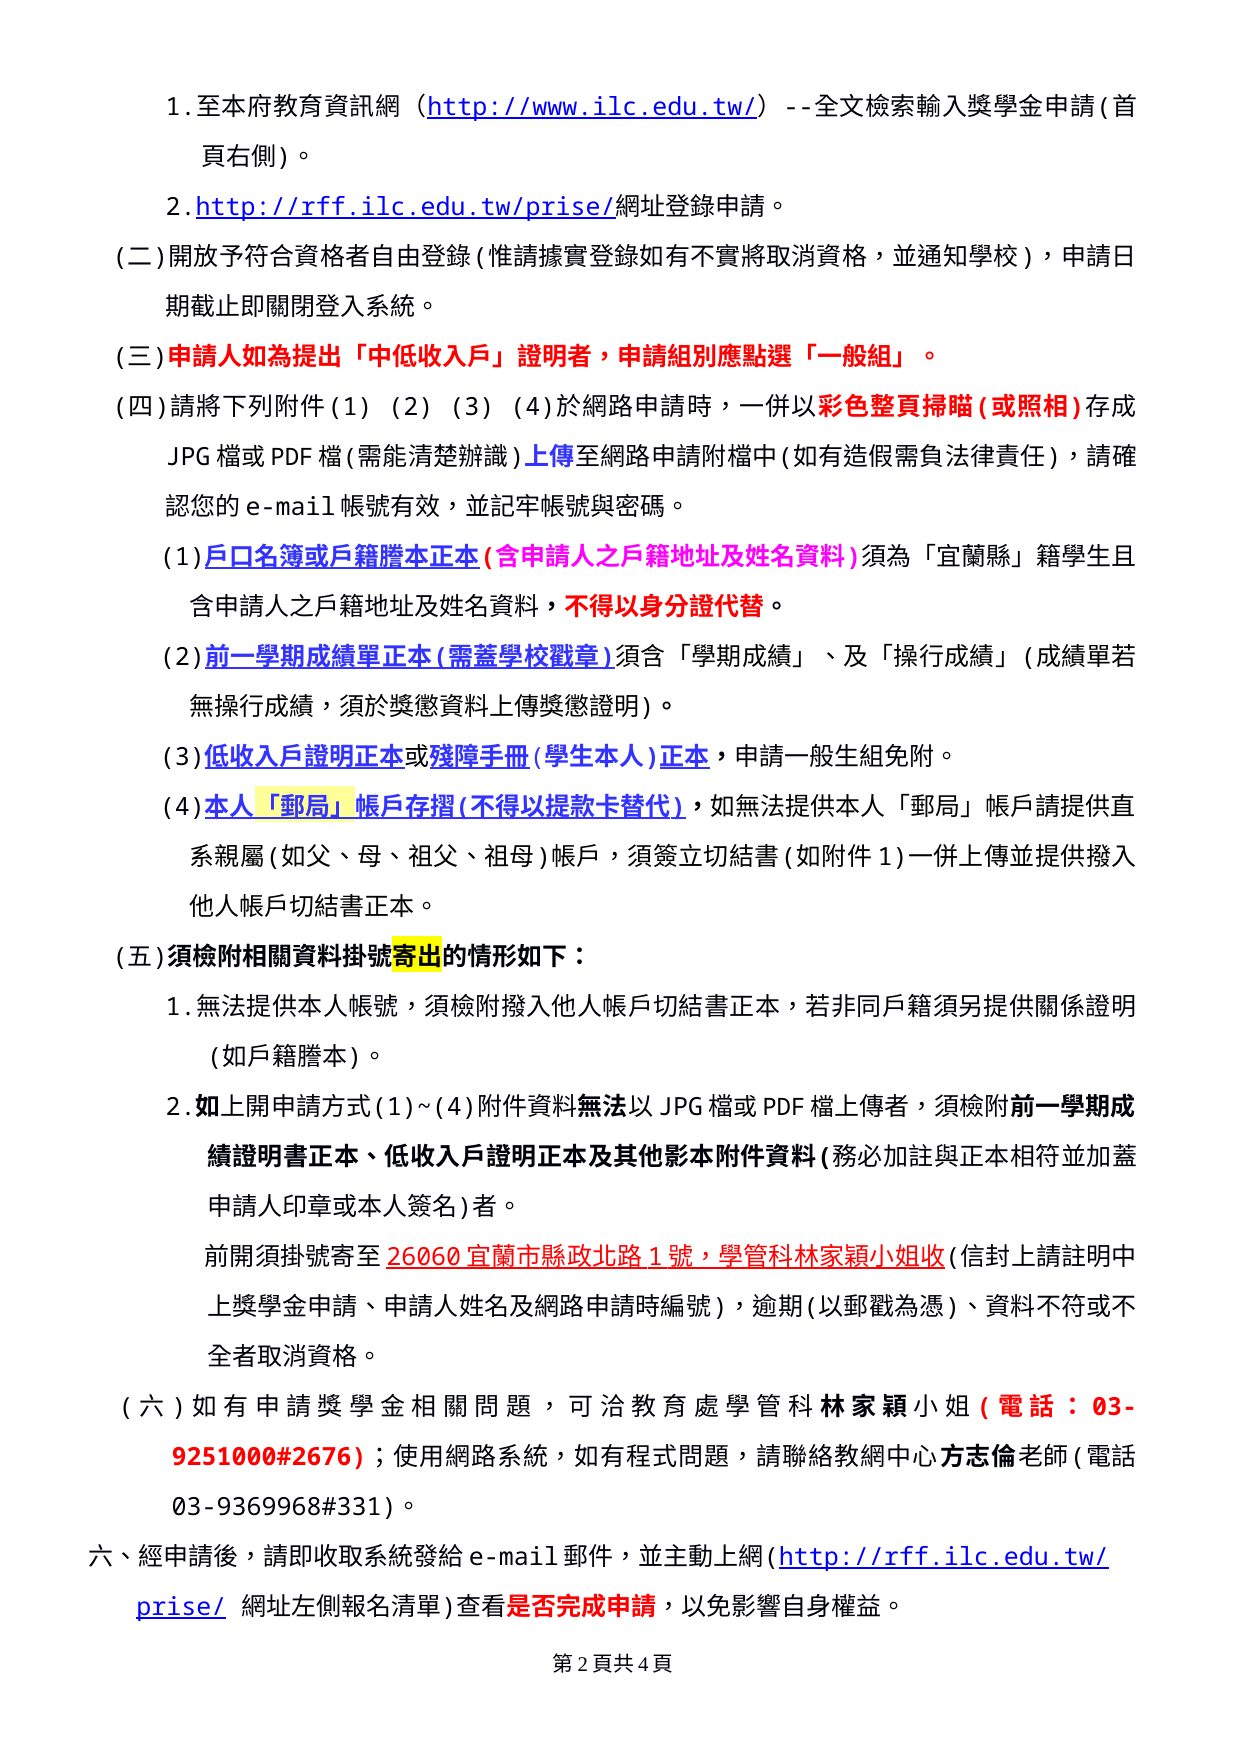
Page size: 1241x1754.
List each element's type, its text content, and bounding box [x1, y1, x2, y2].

text (3)低收入戶證明正本或殘障手冊(學生本人)正本，申請一般生組免附。 [159, 725, 1137, 775]
text 1.無法提供本人帳號，須檢附撥入他人帳戶切結書正本，若非同戶籍須另提供關係證明(如戶籍謄本)。 [165, 975, 1137, 1075]
text 六、經申請後，請即收取系統發給e-mail郵件，並主動上網(http://rff.ilc.edu.tw/prise/ 網址左側報名清單)查看是否完成申請，以免影響自身權益。 [89, 1525, 1137, 1625]
text 前開須掛號寄至26060宜蘭市縣政北路1號，學管科林家穎小姐收(信封上請註明中上獎學金申請、申請人姓名及網路申請時編號)，逾期(以郵戳為憑)、資料不符或不全者取消資格。 [189, 1225, 1137, 1375]
text (二)開放予符合資格者自由登錄(惟請據實登錄如有不實將取消資格，並通知學校)，申請日期截止即關閉登入系統。 [112, 225, 1137, 325]
text (4)本人「郵局」帳戶存摺(不得以提款卡替代)，如無法提供本人「郵局」帳戶請提供直系親屬(如父、母、祖父、祖母)帳戶，須簽立切結書(如附件1)一併上傳並提供撥入他人帳戶切結書正本。 [159, 775, 1137, 925]
text (三)申請人如為提出「中低收入戶」證明者，申請組別應點選「一般組」。 [112, 325, 1137, 375]
text 2.http://rff.ilc.edu.tw/prise/網址登錄申請。 [165, 175, 1137, 225]
text (1)戶口名簿或戶籍謄本正本(含申請人之戶籍地址及姓名資料)須為「宜蘭縣」籍學生且含申請人之戶籍地址及姓名資料，不得以身分證代替。 [159, 525, 1137, 625]
text (四)請將下列附件(1) (2) (3) (4)於網路申請時，一併以彩色整頁掃瞄(或照相)存成JPG檔或PDF檔(需能清楚辦識)上傳至網路申請附檔中(如有造假需負法律責任)，請確認您的e-mail帳號有效，並記牢帳號與密碼。 [112, 375, 1137, 525]
text 1.至本府教育資訊網（http://www.ilc.edu.tw/）--全文檢索輸入獎學金申請(首頁右側)。 [165, 75, 1137, 175]
text (五)須檢附相關資料掛號寄出的情形如下： [112, 925, 1137, 975]
text 2.如上開申請方式(1)~(4)附件資料無法以JPG檔或PDF檔上傳者，須檢附前一學期成績證明書正本、低收入戶證明正本及其他影本附件資料(務必加註與正本相符並加蓋申請人印章或本人簽名)者。 [165, 1075, 1137, 1225]
text (2)前一學期成績單正本(需蓋學校戳章)須含「學期成績」、及「操行成績」(成績單若無操行成績，須於獎懲資料上傳獎懲證明)。 [159, 625, 1137, 725]
text (六)如有申請獎學金相關問題，可洽教育處學管科林家穎小姐(電話：03-9251000#2676)；使用網路系統，如有程式問題，請聯絡教網中心方志倫老師(電話03-9369968#331)。 [118, 1375, 1137, 1525]
